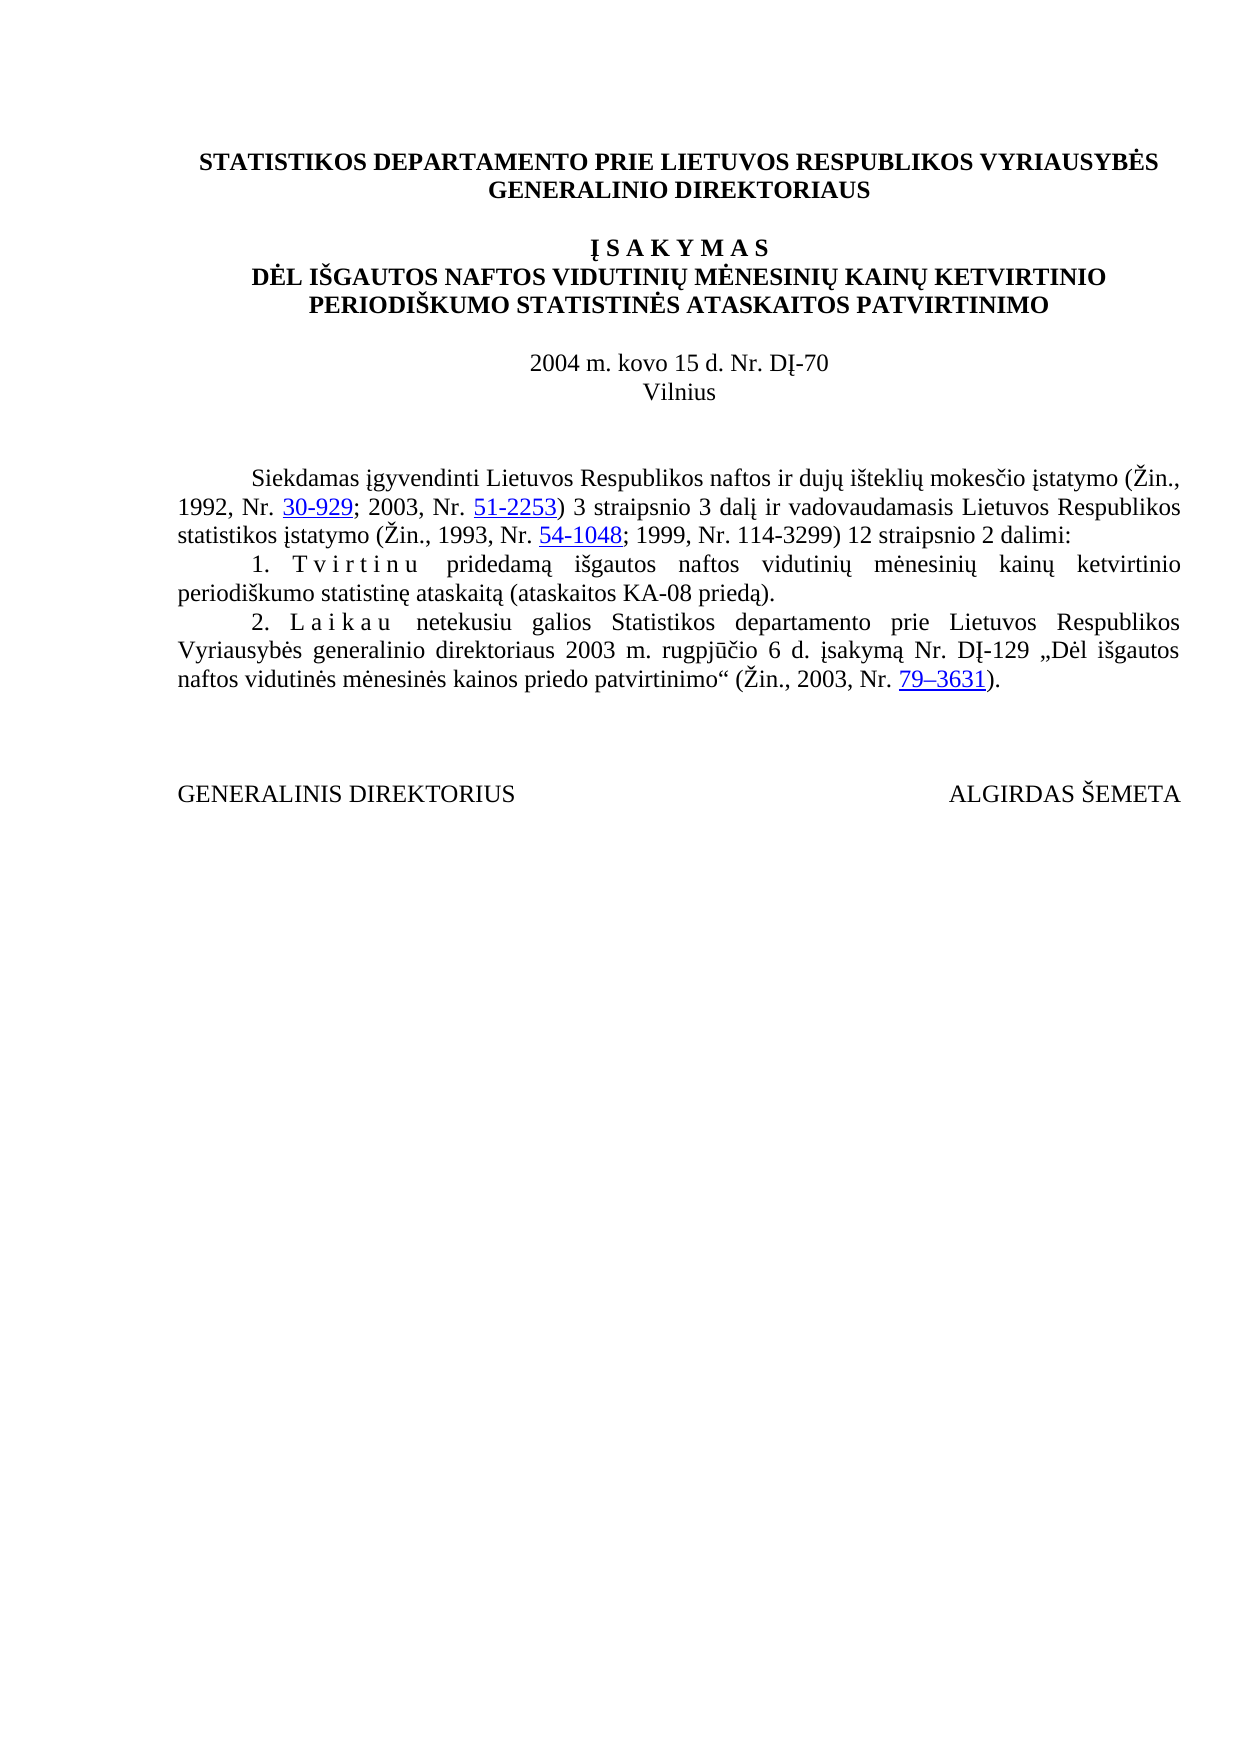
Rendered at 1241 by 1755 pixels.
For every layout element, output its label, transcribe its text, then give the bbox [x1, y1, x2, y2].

text 1. Tvirtinu pridedamą išgautos naftos vidutinių mėnesinių kainų ketvirtinio periodiškumo statistinę ataskaitą (ataskaitos KA-08 priedą). [177, 549, 1181, 607]
text 2. Laikau netekusiu galios Statistikos departamento prie Lietuvos Respublikos Vyriausybės generalinio direktoriaus 2003 m. rugpjūčio 6 d. įsakymą Nr. DĮ-129 „Dėl išgautos naftos vidutinės mėnesinės kainos priedo patvirtinimo“ (Žin., 2003, Nr. 79–3631). [177, 607, 1181, 693]
text STATISTIKOS DEPARTAMENTO PRIE LIETUVOS RESPUBLIKOS VYRIAUSYBĖS GENERALINIO DIREKTORIAUS [177, 147, 1181, 204]
text 2004 m. kovo 15 d. Nr. DĮ-70 [177, 348, 1181, 377]
text Į S A K Y M A S [177, 233, 1181, 262]
text DĖL IŠGAUTOS NAFTOS VIDUTINIŲ MĖNESINIŲ KAINŲ KETVIRTINIO PERIODIŠKUMO STATISTINĖS ATASKAITOS PATVIRTINIMO [177, 262, 1181, 319]
text Siekdamas įgyvendinti Lietuvos Respublikos naftos ir dujų išteklių mokesčio įstatymo (Žin., 1992, Nr. 30-929; 2003, Nr. 51-2253) 3 straipsnio 3 dalį ir vadovaudamasis Lietuvos Respublikos statistikos įstatymo (Žin., 1993, Nr. 54-1048; 1999, Nr. 114-3299) 12 straipsnio 2 dalimi: [177, 463, 1181, 549]
text Vilnius [177, 377, 1181, 406]
text Generalinis direktorius Algirdas Šemeta [177, 779, 1181, 808]
